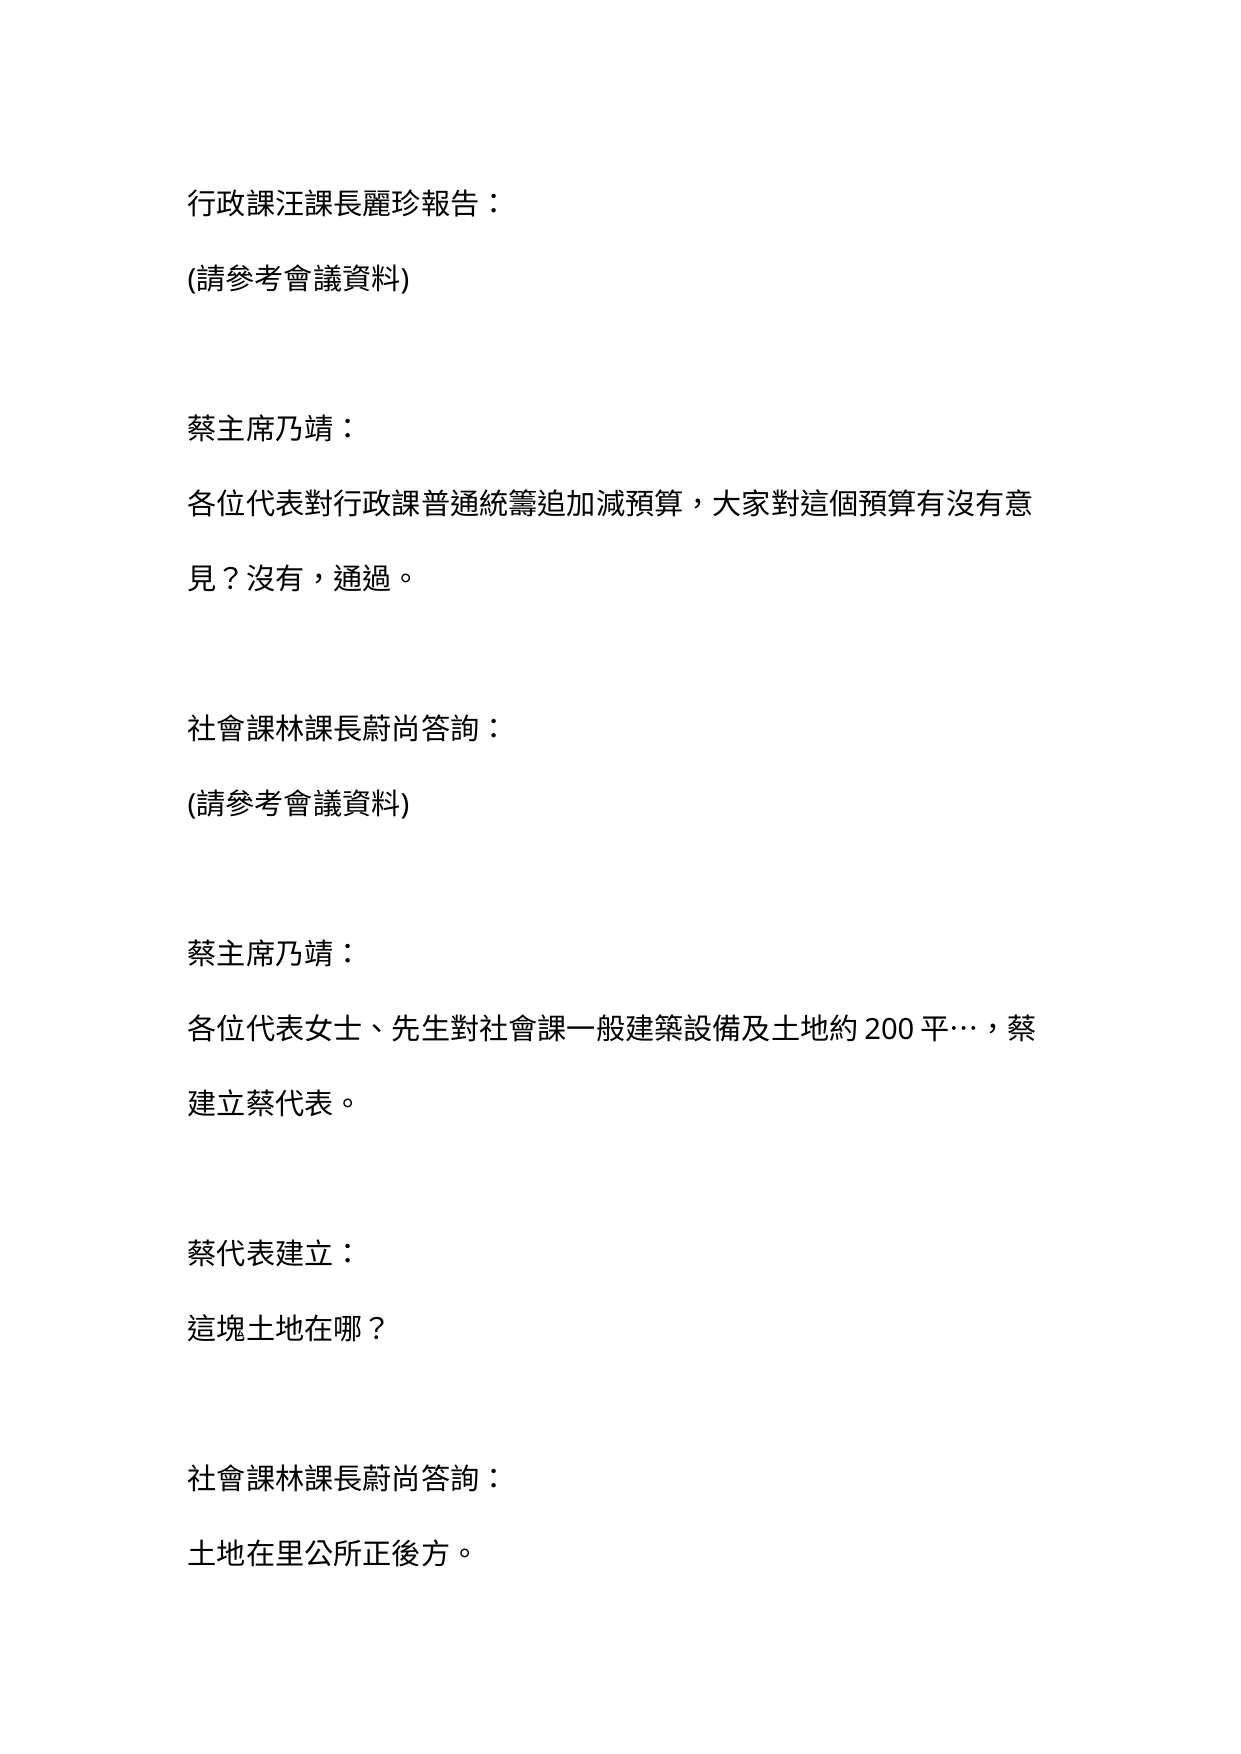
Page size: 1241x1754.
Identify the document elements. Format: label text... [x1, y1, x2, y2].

text 蔡主席乃靖： [187, 914, 1053, 989]
text 土地在里公所正後方。 [187, 1514, 1053, 1589]
text (請參考會議資料) [187, 239, 1053, 314]
text 社會課林課長蔚尚答詢： [187, 689, 1053, 764]
text 蔡主席乃靖： [187, 389, 1053, 464]
text 蔡代表建立： [187, 1214, 1053, 1289]
text 行政課汪課長麗珍報告： [187, 164, 1053, 239]
text (請參考會議資料) [187, 764, 1053, 839]
text 這塊土地在哪？ [187, 1289, 1053, 1364]
text 社會課林課長蔚尚答詢： [187, 1439, 1053, 1514]
text 各位代表女士、先生對社會課一般建築設備及土地約200平…，蔡建立蔡代表。 [187, 989, 1053, 1139]
text 各位代表對行政課普通統籌追加減預算，大家對這個預算有沒有意見？沒有，通過。 [187, 464, 1053, 614]
